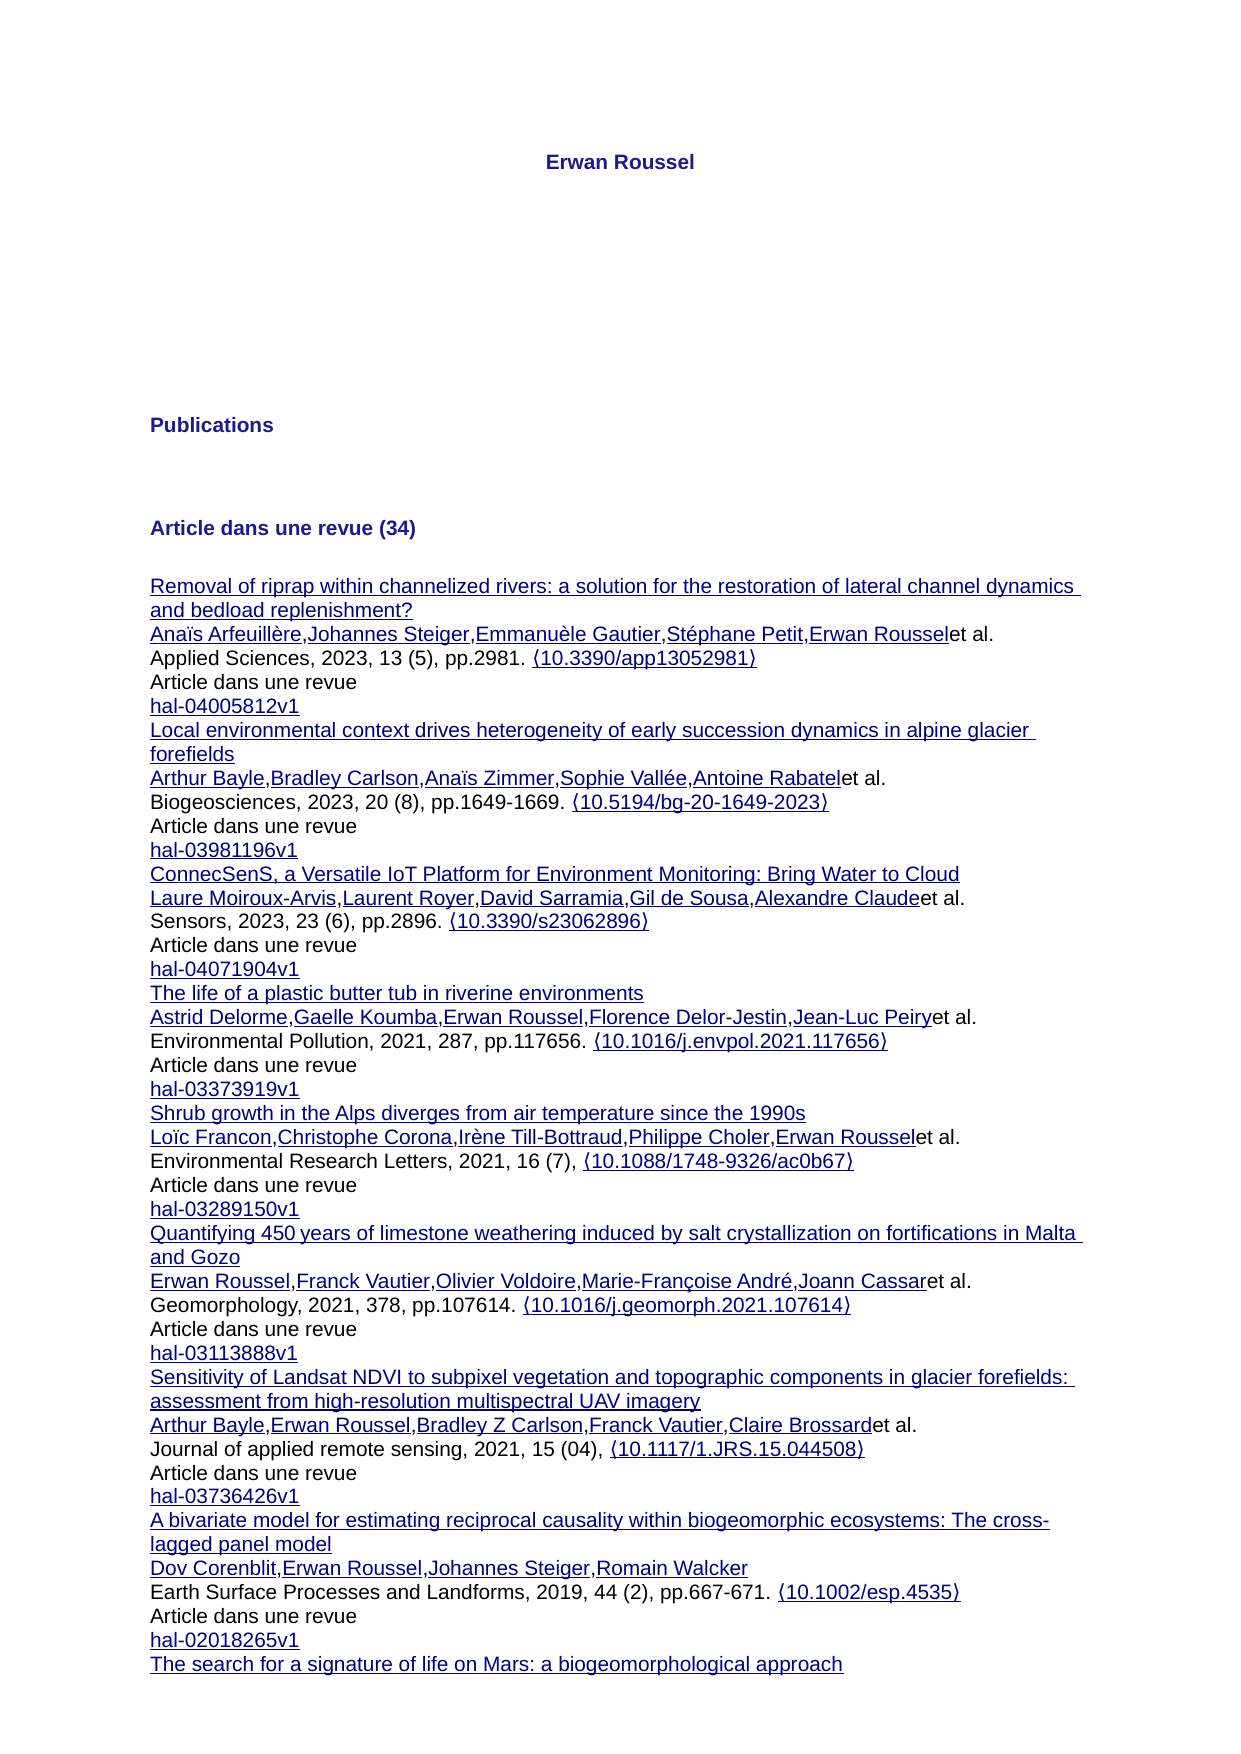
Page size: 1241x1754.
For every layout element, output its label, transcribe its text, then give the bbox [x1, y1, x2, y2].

subtitle Article dans une revue (34) [150, 516, 1090, 539]
table_cell Local environmental context drives heterogeneity of early succession dynamics in alpine glacier forefields Arthur Bayle,Bradley Carlson,Anaïs Zimmer,Sophie Vallée,Antoine Rabatelet al. Biogeosciences, 2023, 20 (8), pp.1649-1669. ⟨10.5194/bg-20-1649-2023⟩ Article dans une revue hal-03981196v1 [150, 718, 1090, 861]
table_cell Sensitivity of Landsat NDVI to subpixel vegetation and topographic components in glacier forefields: assessment from high-resolution multispectral UAV imagery Arthur Bayle,Erwan Roussel,Bradley Z Carlson,Franck Vautier,Claire Brossardet al. Journal of applied remote sensing, 2021, 15 (04), ⟨10.1117/1.JRS.15.044508⟩ Article dans une revue hal-03736426v1 [150, 1365, 1090, 1508]
subtitle Erwan Roussel [150, 150, 1090, 174]
table_cell Shrub growth in the Alps diverges from air temperature since the 1990s Loïc Francon,Christophe Corona,Irène Till-Bottraud,Philippe Choler,Erwan Rousselet al. Environmental Research Letters, 2021, 16 (7), ⟨10.1088/1748-9326/ac0b67⟩ Article dans une revue hal-03289150v1 [150, 1101, 1090, 1221]
table_cell Quantifying 450 years of limestone weathering induced by salt crystallization on fortifications in Malta and Gozo Erwan Roussel,Franck Vautier,Olivier Voldoire,Marie-Françoise André,Joann Cassaret al. Geomorphology, 2021, 378, pp.107614. ⟨10.1016/j.geomorph.2021.107614⟩ Article dans une revue hal-03113888v1 [150, 1221, 1090, 1364]
table_cell ConnecSenS, a Versatile IoT Platform for Environment Monitoring: Bring Water to Cloud Laure Moiroux-Arvis,Laurent Royer,David Sarramia,Gil de Sousa,Alexandre Claudeet al. Sensors, 2023, 23 (6), pp.2896. ⟨10.3390/s23062896⟩ Article dans une revue hal-04071904v1 [150, 861, 1090, 981]
table_cell A bivariate model for estimating reciprocal causality within biogeomorphic ecosystems: The cross‐lagged panel model Dov Corenblit,Erwan Roussel,Johannes Steiger,Romain Walcker Earth Surface Processes and Landforms, 2019, 44 (2), pp.667-671. ⟨10.1002/esp.4535⟩ Article dans une revue hal-02018265v1 [150, 1508, 1090, 1652]
table_header Removal of riprap within channelized rivers: a solution for the restoration of lateral channel dynamics and bedload replenishment? Anaïs Arfeuillère,Johannes Steiger,Emmanuèle Gautier,Stéphane Petit,Erwan Rousselet al. Applied Sciences, 2023, 13 (5), pp.2981. ⟨10.3390/app13052981⟩ Article dans une revue hal-04005812v1 [150, 574, 1090, 718]
table_cell The search for a signature of life on Mars: a biogeomorphological approach [150, 1652, 1090, 1676]
subtitle Publications [150, 412, 1090, 436]
table_cell The life of a plastic butter tub in riverine environments Astrid Delorme,Gaelle Koumba,Erwan Roussel,Florence Delor-Jestin,Jean-Luc Peiryet al. Environmental Pollution, 2021, 287, pp.117656. ⟨10.1016/j.envpol.2021.117656⟩ Article dans une revue hal-03373919v1 [150, 981, 1090, 1101]
